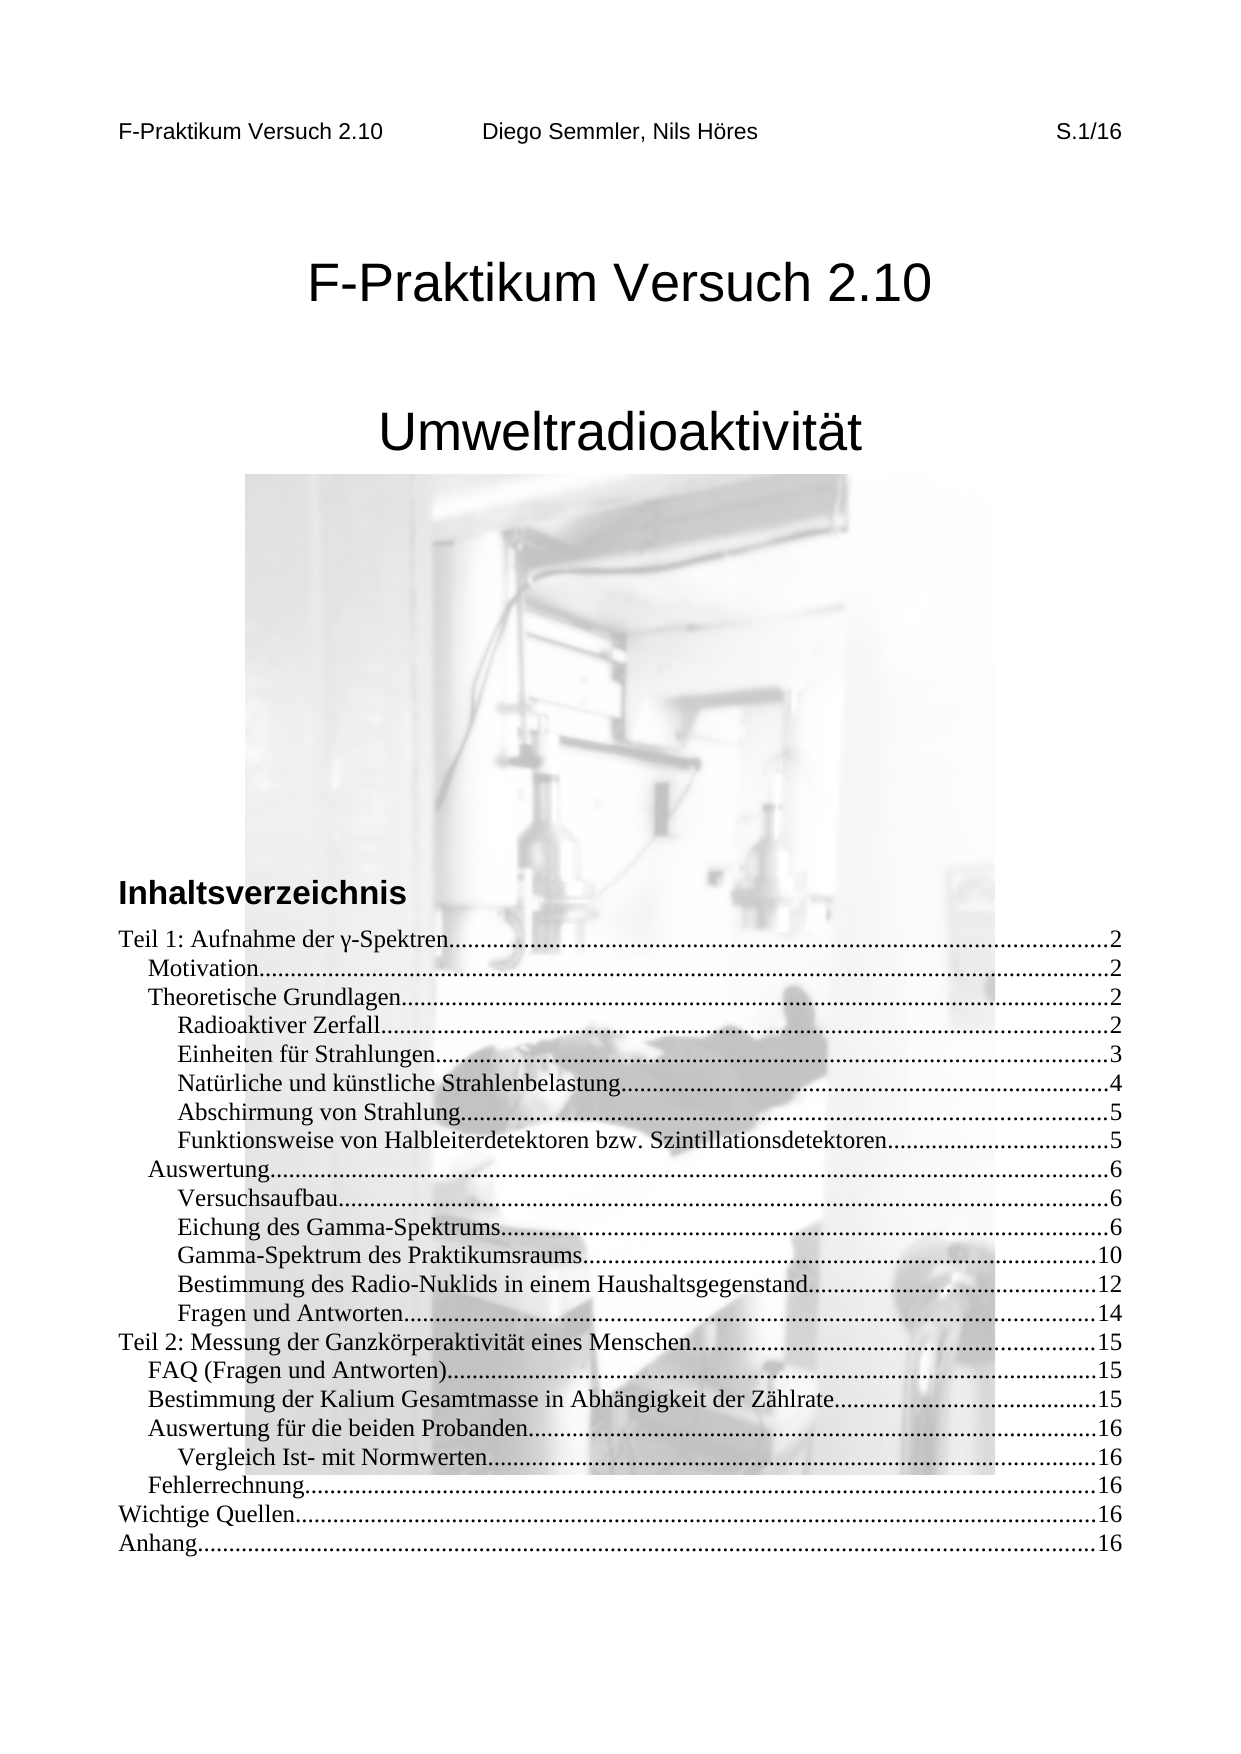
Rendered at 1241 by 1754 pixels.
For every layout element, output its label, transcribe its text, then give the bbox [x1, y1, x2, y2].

text Teil 2: Messung der Ganzkörperaktivität eines Menschen 15 [995, 1327, 1122, 1356]
text Funktionsweise von Halbleiterdetektoren bzw. Szintillationsdetektoren 5 [995, 1126, 1122, 1154]
text Natürliche und künstliche Strahlenbelastung 4 [995, 1068, 1122, 1097]
text Bestimmung der Kalium Gesamtmasse in Abhängigkeit der Zählrate 15 [148, 1384, 245, 1413]
text Bestimmung des Radio-Nuklids in einem Haushaltsgegenstand 12 [177, 1269, 245, 1298]
text Bestimmung des Radio-Nuklids in einem Haushaltsgegenstand 12 [995, 1269, 1122, 1298]
text Versuchsaufbau 6 [177, 1183, 245, 1212]
text Abschirmung von Strahlung 5 [995, 1097, 1122, 1126]
text Vergleich Ist- mit Normwerten 16 [995, 1442, 1122, 1471]
text Gamma-Spektrum des Praktikumsraums 10 [177, 1241, 245, 1269]
text Radioaktiver Zerfall 2 [177, 1011, 245, 1039]
text FAQ (Fragen und Antworten) 15 [148, 1356, 245, 1384]
text Vergleich Ist- mit Normwerten 16 [177, 1442, 245, 1471]
text Einheiten für Strahlungen 3 [995, 1039, 1122, 1068]
text Gamma-Spektrum des Praktikumsraums 10 [995, 1241, 1122, 1269]
text Radioaktiver Zerfall 2 [995, 1011, 1122, 1039]
text Eichung des Gamma-Spektrums 6 [177, 1212, 245, 1241]
text Abschirmung von Strahlung 5 [177, 1097, 245, 1126]
text Anhang 16 [118, 1528, 1122, 1557]
text Fragen und Antworten 14 [995, 1298, 1122, 1327]
text Einheiten für Strahlungen 3 [177, 1039, 245, 1068]
text FAQ (Fragen und Antworten) 15 [995, 1356, 1122, 1384]
text Versuchsaufbau 6 [995, 1183, 1122, 1212]
text Auswertung 6 [148, 1154, 245, 1183]
text Auswertung für die beiden Probanden 16 [148, 1413, 245, 1442]
text Funktionsweise von Halbleiterdetektoren bzw. Szintillationsdetektoren 5 [177, 1126, 245, 1154]
text Motivation 2 [148, 953, 245, 982]
text Bestimmung der Kalium Gesamtmasse in Abhängigkeit der Zählrate 15 [995, 1384, 1122, 1413]
text Auswertung für die beiden Probanden 16 [995, 1413, 1122, 1442]
text Eichung des Gamma-Spektrums 6 [995, 1212, 1122, 1241]
picture [245, 474, 995, 1475]
subtitle Inhaltsverzeichnis [118, 873, 245, 912]
text Umweltradioaktivität [118, 400, 1122, 462]
subtitle Inhaltsverzeichnis [995, 873, 1122, 912]
text Theoretische Grundlagen 2 [995, 982, 1122, 1011]
text Motivation 2 [995, 953, 1122, 982]
text Fragen und Antworten 14 [177, 1298, 245, 1327]
text Teil 2: Messung der Ganzkörperaktivität eines Menschen 15 [118, 1327, 245, 1356]
text Fehlerrechnung 16 [148, 1471, 1122, 1499]
text Natürliche und künstliche Strahlenbelastung 4 [177, 1068, 245, 1097]
text Teil 1: Aufnahme der γ-Spektren 2 [118, 924, 245, 953]
text Auswertung 6 [995, 1154, 1122, 1183]
text Teil 1: Aufnahme der γ-Spektren 2 [995, 924, 1122, 953]
text Wichtige Quellen 16 [118, 1499, 1122, 1528]
text Theoretische Grundlagen 2 [148, 982, 245, 1011]
text F-Praktikum Versuch 2.10 [118, 250, 1122, 312]
